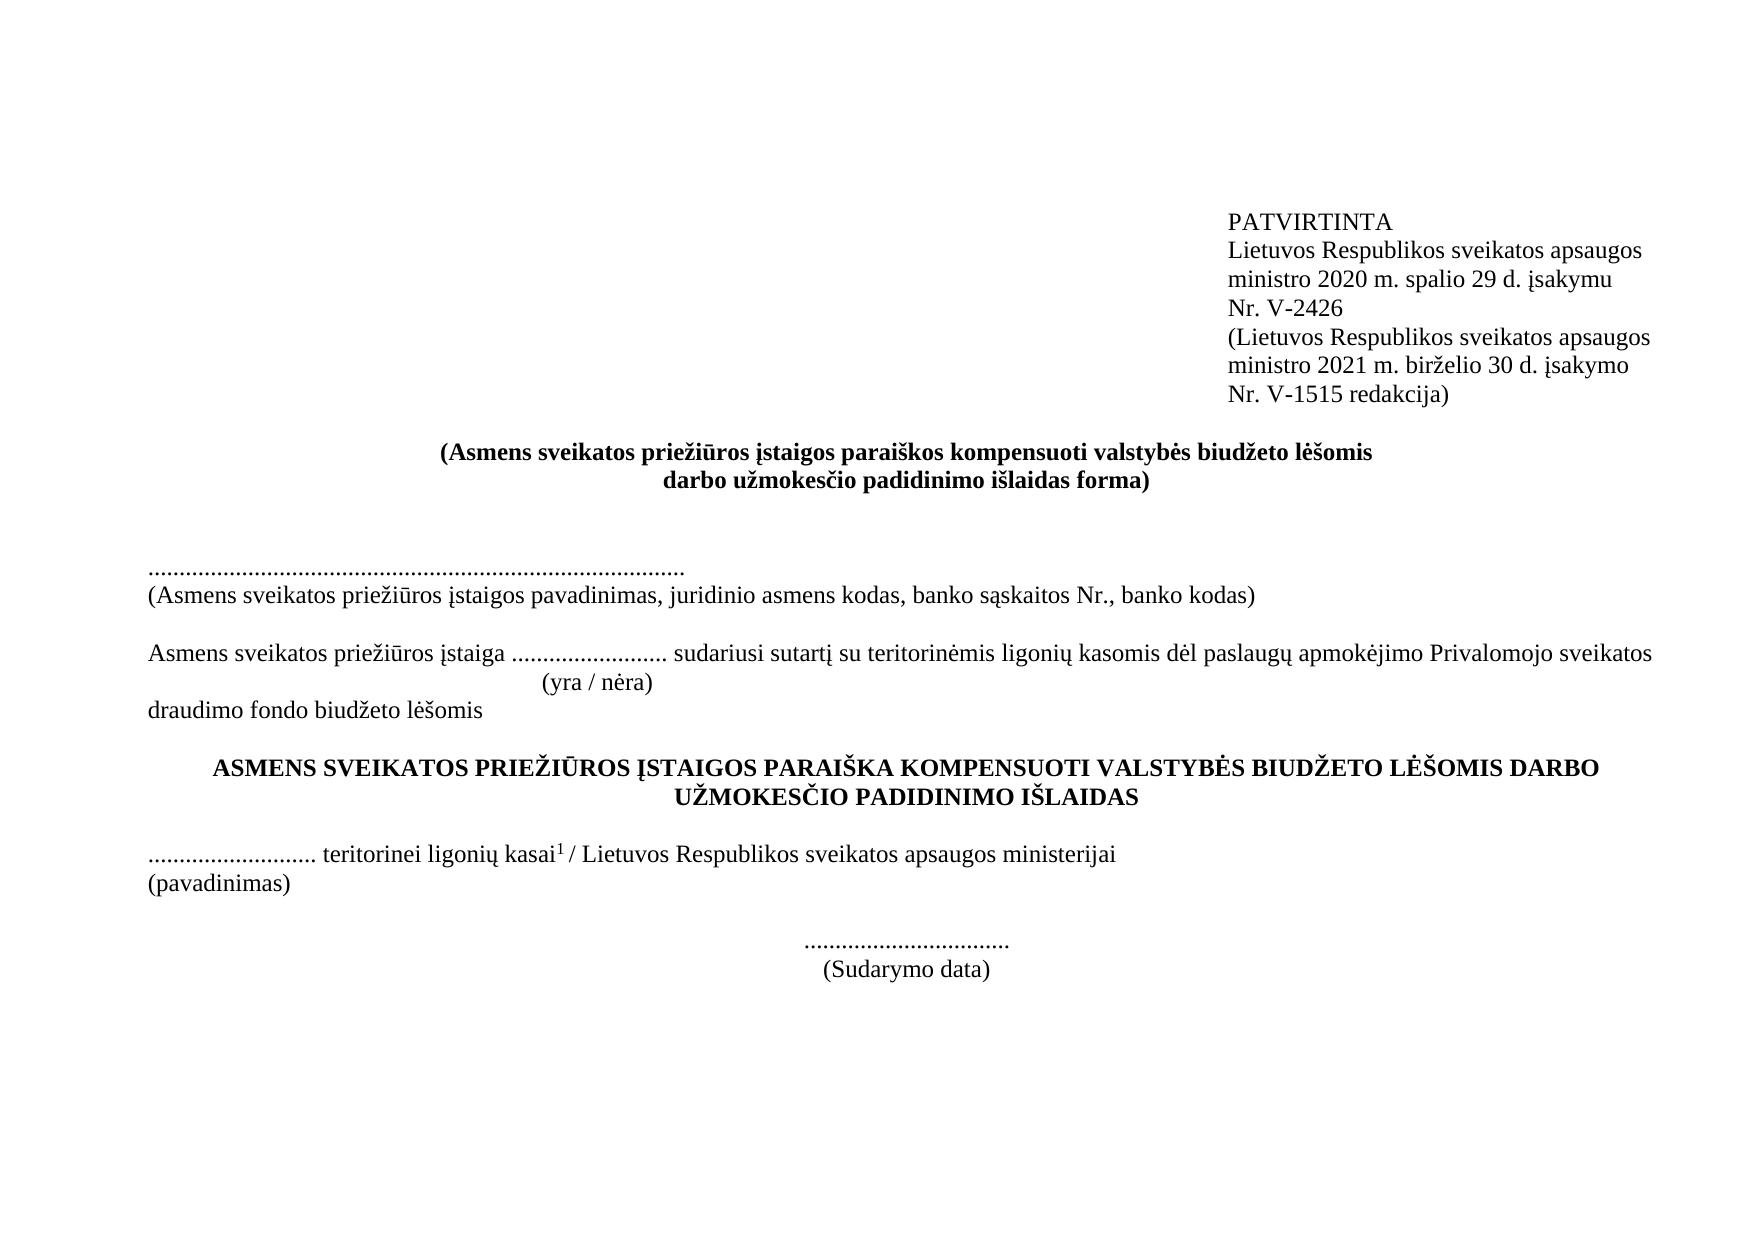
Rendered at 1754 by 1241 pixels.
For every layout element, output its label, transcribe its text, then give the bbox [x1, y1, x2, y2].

text PATVIRTINTA [1093, 207, 1665, 235]
text ministro 2021 m. birželio 30 d. įsakymo [1093, 350, 1665, 379]
text (Sudarymo data) [148, 954, 1665, 983]
text ................................. [148, 925, 1665, 954]
text Asmens sveikatos priežiūros įstaiga ......................... sudariusi sutartį su teritorinėmis ligonių kasomis dėl paslaugų apmokėjimo Privalomojo sveikatos [148, 638, 1665, 667]
text (yra / nėra) [148, 667, 1665, 695]
text darbo užmokesčio padidinimo išlaidas forma) [148, 465, 1665, 494]
text (Asmens sveikatos priežiūros įstaigos paraiškos kompensuoti valstybės biudžeto lėšomis [148, 437, 1665, 465]
text (Asmens sveikatos priežiūros įstaigos pavadinimas, juridinio asmens kodas, banko sąskaitos Nr., banko kodas) [148, 580, 1665, 609]
text (Lietuvos Respublikos sveikatos apsaugos [1093, 322, 1665, 350]
text Lietuvos Respublikos sveikatos apsaugos [1093, 235, 1665, 264]
text Nr. V-1515 redakcija) [1093, 379, 1665, 408]
text ministro 2020 m. spalio 29 d. įsakymu [1093, 264, 1665, 293]
text draudimo fondo biudžeto lėšomis [148, 695, 1665, 724]
text (pavadinimas) [148, 868, 1665, 897]
text ........................... teritorinei ligonių kasai1 / Lietuvos Respublikos sveikatos apsaugos ministerijai [148, 839, 1665, 868]
text ...................................................................................... [148, 552, 1665, 580]
text ASMENS SVEIKATOS PRIEŽIŪROS ĮSTAIGOS PARAIŠKA KOMPENSUOTI VALSTYBĖS BIUDŽETO LĖŠOMIS DARBO UŽMOKESČIO PADIDINIMO IŠLAIDAS [148, 753, 1665, 810]
text Nr. V-2426 [1093, 293, 1665, 322]
